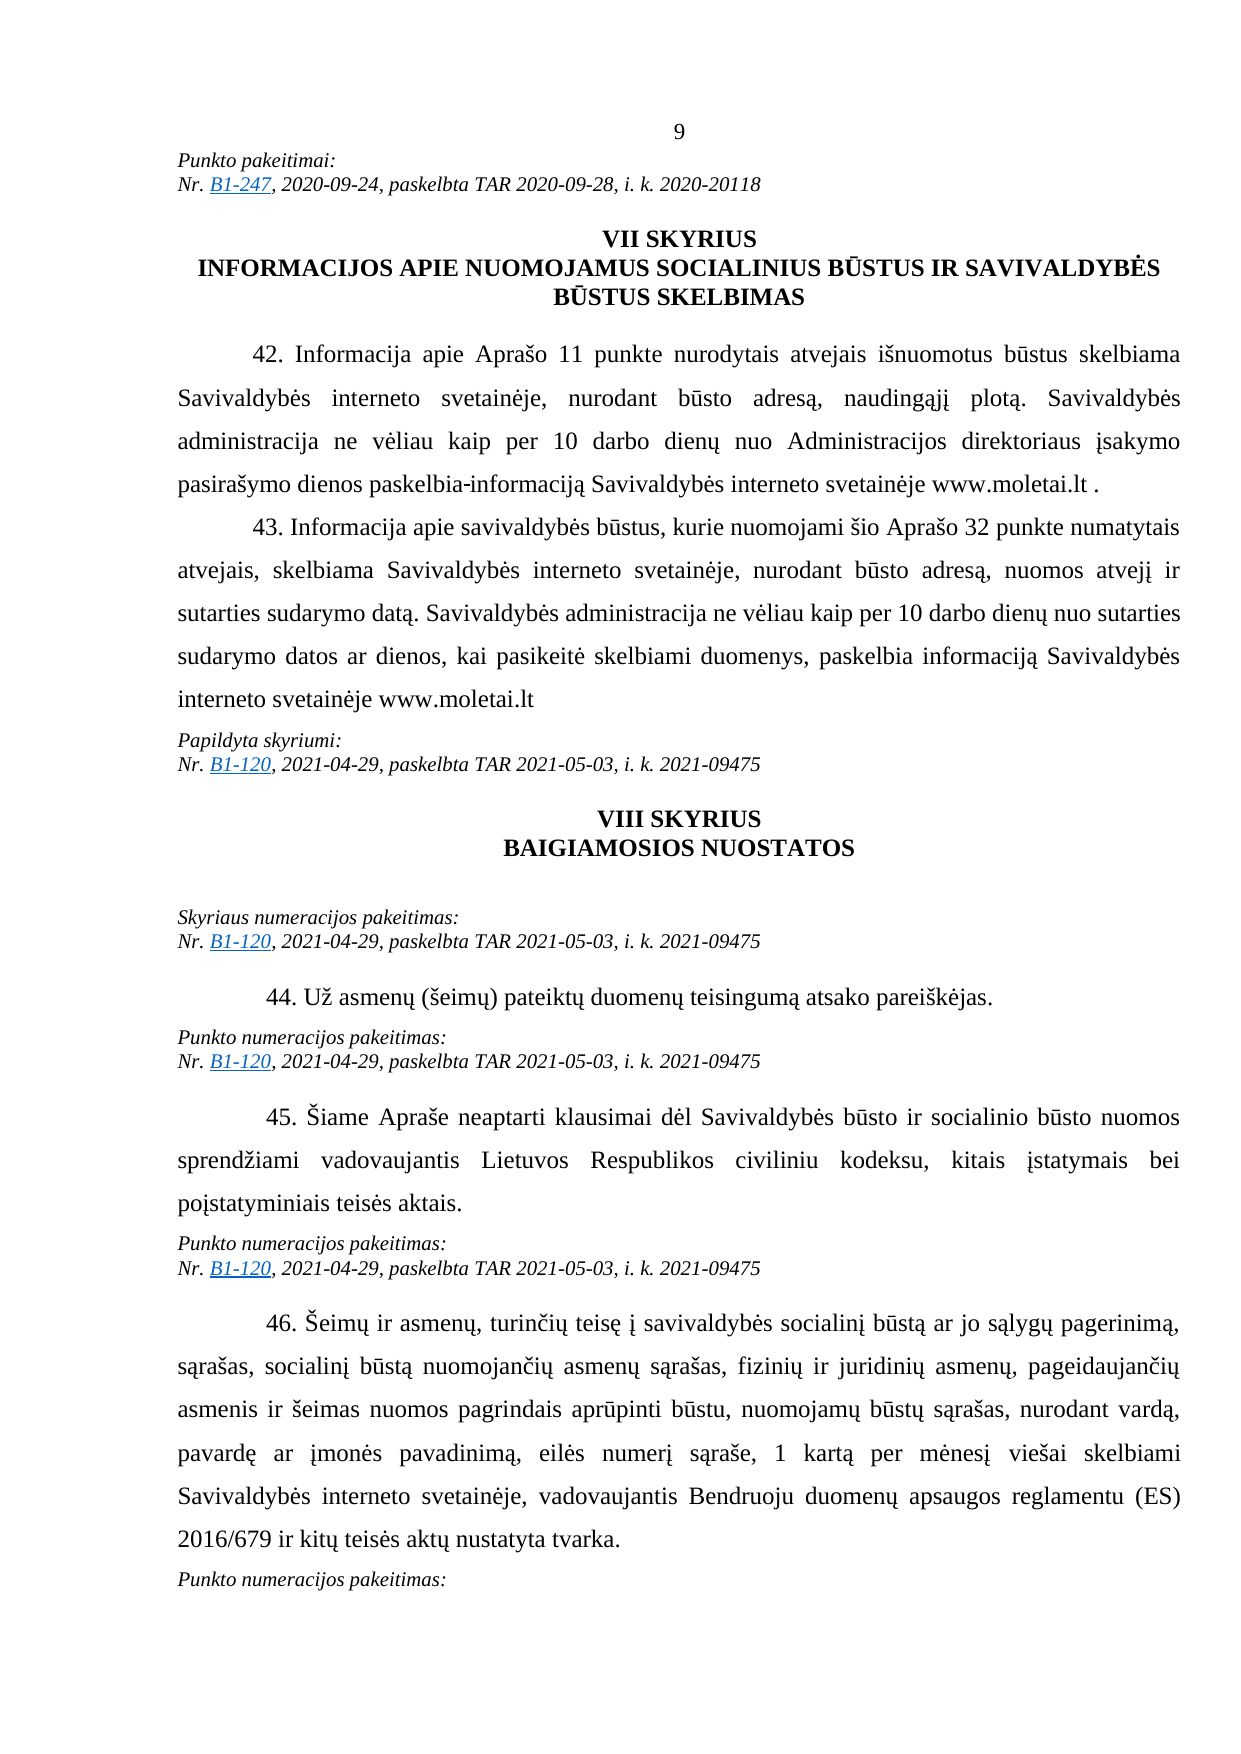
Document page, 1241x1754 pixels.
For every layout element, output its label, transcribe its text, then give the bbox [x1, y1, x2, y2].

text 42. Informacija apie Aprašo 11 punkte nurodytais atvejais išnuomotus būstus skelbiama Savivaldybės interneto svetainėje, nurodant būsto adresą, naudingąjį plotą. Savivaldybės administracija ne vėliau kaip per 10 darbo dienų nuo Administracijos direktoriaus įsakymo pasirašymo dienos paskelbia informaciją Savivaldybės interneto svetainėje www.moletai.lt . [177, 339, 1181, 498]
text Skyriaus numeracijos pakeitimas: [177, 905, 1181, 929]
text INFORMACIJOS APIE NUOMOJAMUS SOCIALINIUS BŪSTUS IR SAVIVALDYBĖS BŪSTUS SKELBIMAS [177, 253, 1181, 311]
text BAIGIAMOSIOS NUOSTATOS [177, 833, 1181, 862]
text 46. Šeimų ir asmenų, turinčių teisę į savivaldybės socialinį būstą ar jo sąlygų pagerinimą, sąrašas, socialinį būstą nuomojančių asmenų sąrašas, fizinių ir juridinių asmenų, pageidaujančių asmenis ir šeimas nuomos pagrindais aprūpinti būstu, nuomojamų būstų sąrašas, nurodant vardą, pavardę ar įmonės pavadinimą, eilės numerį sąraše, 1 kartą per mėnesį viešai skelbiami Savivaldybės interneto svetainėje, vadovaujantis Bendruoju duomenų apsaugos reglamentu (ES) 2016/679 ir kitų teisės aktų nustatyta tvarka. [177, 1308, 1181, 1553]
text 45. Šiame Apraše neaptarti klausimai dėl Savivaldybės būsto ir socialinio būsto nuomos sprendžiami vadovaujantis Lietuvos Respublikos civiliniu kodeksu, kitais įstatymais bei poįstatyminiais teisės aktais. [177, 1102, 1181, 1217]
text Nr. B1-120, 2021-04-29, paskelbta TAR 2021-05-03, i. k. 2021-09475 [177, 1049, 1181, 1073]
text Punkto numeracijos pakeitimas: [177, 1025, 1181, 1049]
text Punkto pakeitimai: [177, 148, 1181, 172]
text Nr. B1-120, 2021-04-29, paskelbta TAR 2021-05-03, i. k. 2021-09475 [177, 1255, 1181, 1279]
text Nr. B1-120, 2021-04-29, paskelbta TAR 2021-05-03, i. k. 2021-09475 [177, 752, 1181, 776]
text Nr. B1-120, 2021-04-29, paskelbta TAR 2021-05-03, i. k. 2021-09475 [177, 929, 1181, 953]
text VII SKYRIUS [177, 224, 1181, 253]
text 43. Informacija apie savivaldybės būstus, kurie nuomojami šio Aprašo 32 punkte numatytais atvejais, skelbiama Savivaldybės interneto svetainėje, nurodant būsto adresą, nuomos atvejį ir sutarties sudarymo datą. Savivaldybės administracija ne vėliau kaip per 10 darbo dienų nuo sutarties sudarymo datos ar dienos, kai pasikeitė skelbiami duomenys, paskelbia informaciją Savivaldybės interneto svetainėje www.moletai.lt [177, 512, 1181, 713]
text Nr. B1-247, 2020-09-24, paskelbta TAR 2020-09-28, i. k. 2020-20118 [177, 172, 1181, 196]
text Papildyta skyriumi: [177, 728, 1181, 752]
text 44. Už asmenų (šeimų) pateiktų duomenų teisingumą atsako pareiškėjas. [177, 982, 1181, 1011]
text Punkto numeracijos pakeitimas: [177, 1231, 1181, 1255]
text Punkto numeracijos pakeitimas: [177, 1567, 1181, 1591]
text VIII SKYRIUS [177, 804, 1181, 833]
